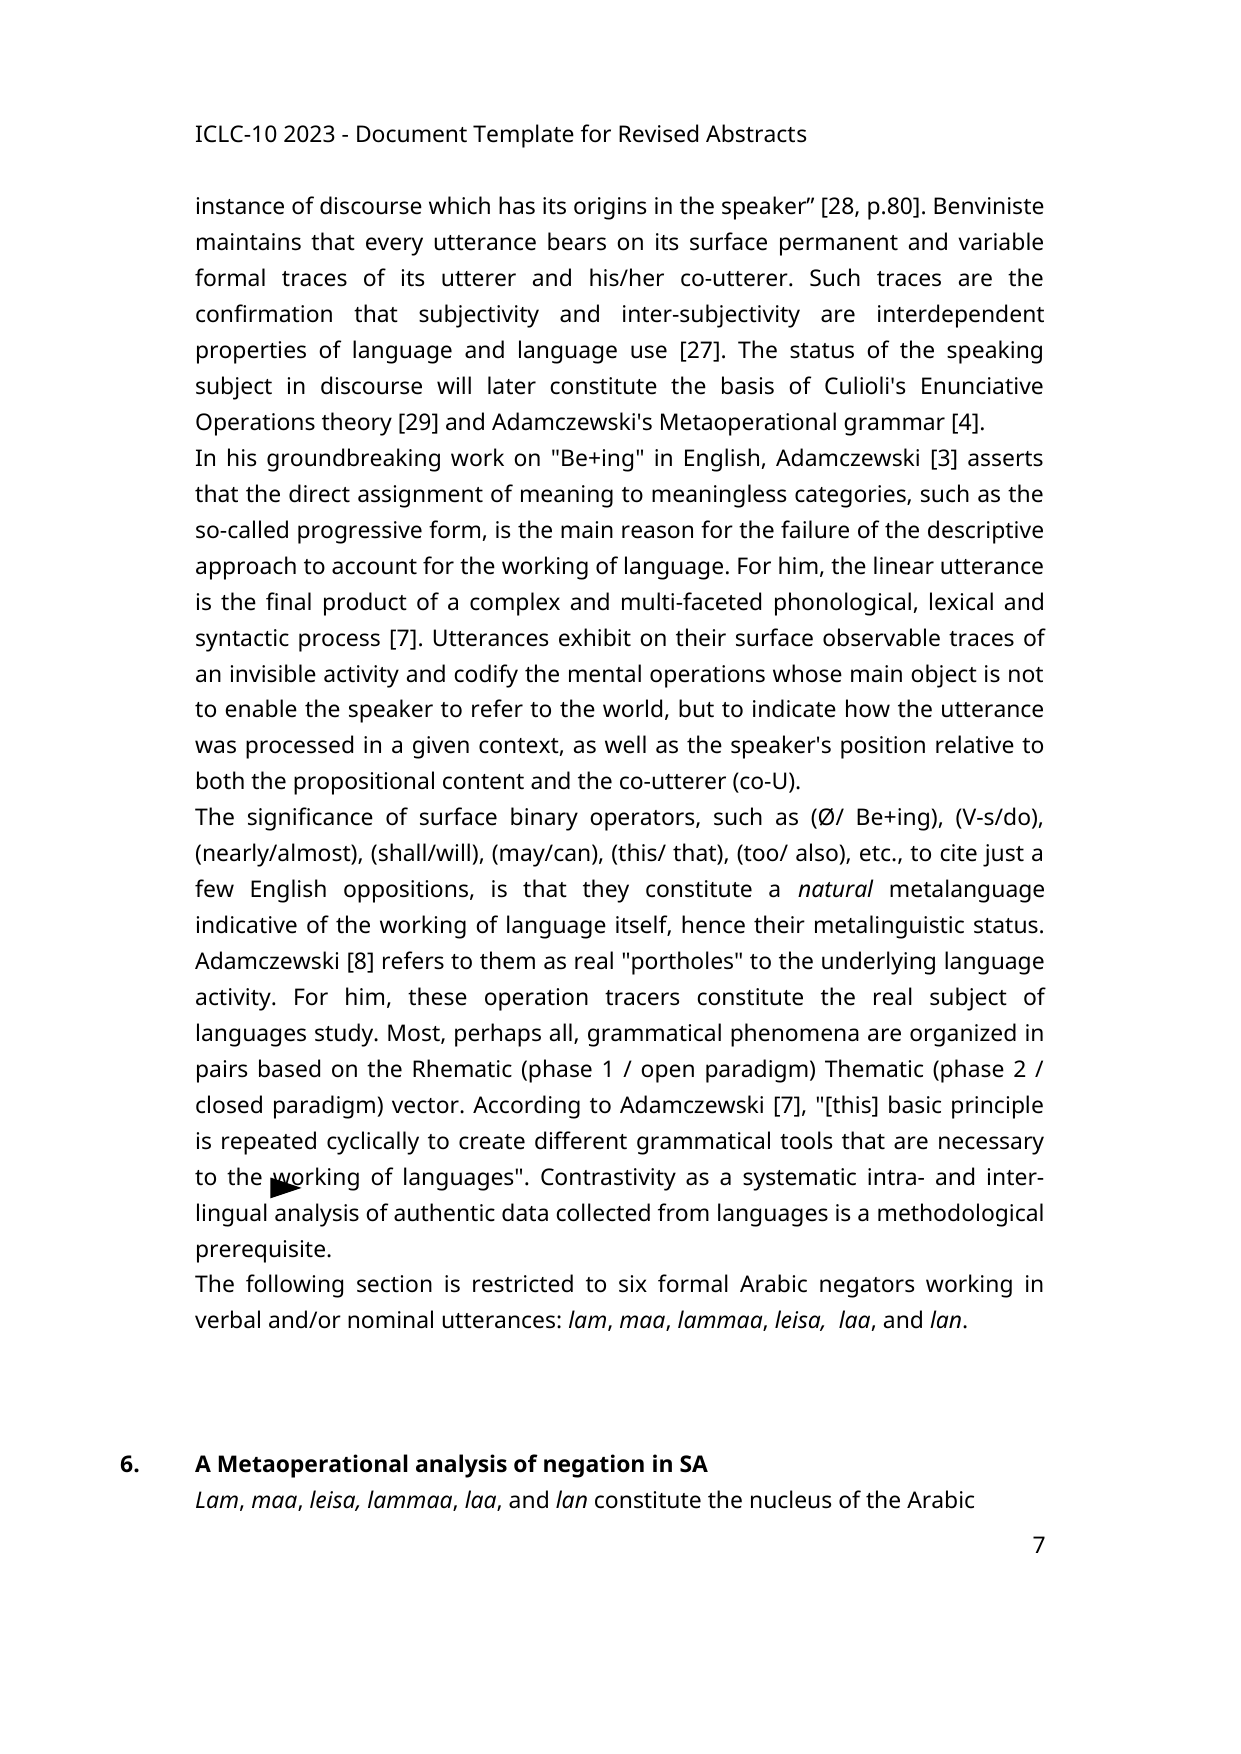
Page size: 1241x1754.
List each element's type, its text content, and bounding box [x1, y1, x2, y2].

text In his groundbreaking work on "Be+ing" in English, Adamczewski [3] asserts that the direct assignment of meaning to meaningless categories, such as the so-called progressive form, is the main reason for the failure of the descriptive approach to account for the working of language. For him, the linear utterance is the final product of a complex and multi-faceted phonological, lexical and syntactic process [7]. Utterances exhibit on their surface observable traces of an invisible activity and codify the mental operations whose main object is not to enable the speaker to refer to the world, but to indicate how the utterance was processed in a given context, as well as the speaker's position relative to both the propositional content and the co-utterer (co-U). [195, 442, 1045, 797]
text The following section is restricted to six formal Arabic negators working in verbal and/or nominal utterances: lam, maa, lammaa, leisa, laa, and lan. [195, 1268, 1045, 1336]
list A Metaoperational analysis of negation in SA [120, 1448, 1045, 1479]
text instance of discourse which has its origins in the speaker” [28, p.80]. Benviniste maintains that every utterance bears on its surface permanent and variable formal traces of its utterer and his/her co-utterer. Such traces are the confirmation that subjectivity and inter-subjectivity are interdependent properties of language and language use [27]. The status of the speaking subject in discourse will later constitute the basis of Culioli's Enunciative Operations theory [29] and Adamczewski's Metaoperational grammar [4]. [195, 190, 1045, 437]
text Lam, maa, leisa, lammaa, laa, and lan constitute the nucleus of the Arabic [195, 1484, 1045, 1515]
text The significance of surface binary operators, such as (Ø/ Be+ing), (V-s/do), (nearly/almost), (shall/will), (may/can), (this/ that), (too/ also), etc., to cite just a few English oppositions, is that they constitute a natural metalanguage indicative of the working of language itself, hence their metalinguistic status. Adamczewski [8] refers to them as real "portholes" to the underlying language activity. For him, these operation tracers constitute the real subject of languages study. Most, perhaps all, grammatical phenomena are organized in pairs based on the Rhematic (phase 1 / open paradigm) Thematic (phase 2 / closed paradigm) vector. According to Adamczewski [7], "[this] basic principle is repeated cyclically to create different grammatical tools that are necessary to the working of languages". Contrastivity as a systematic intra- and inter-lingual analysis of authentic data collected from languages is a methodological prerequisite. [195, 801, 1045, 1264]
